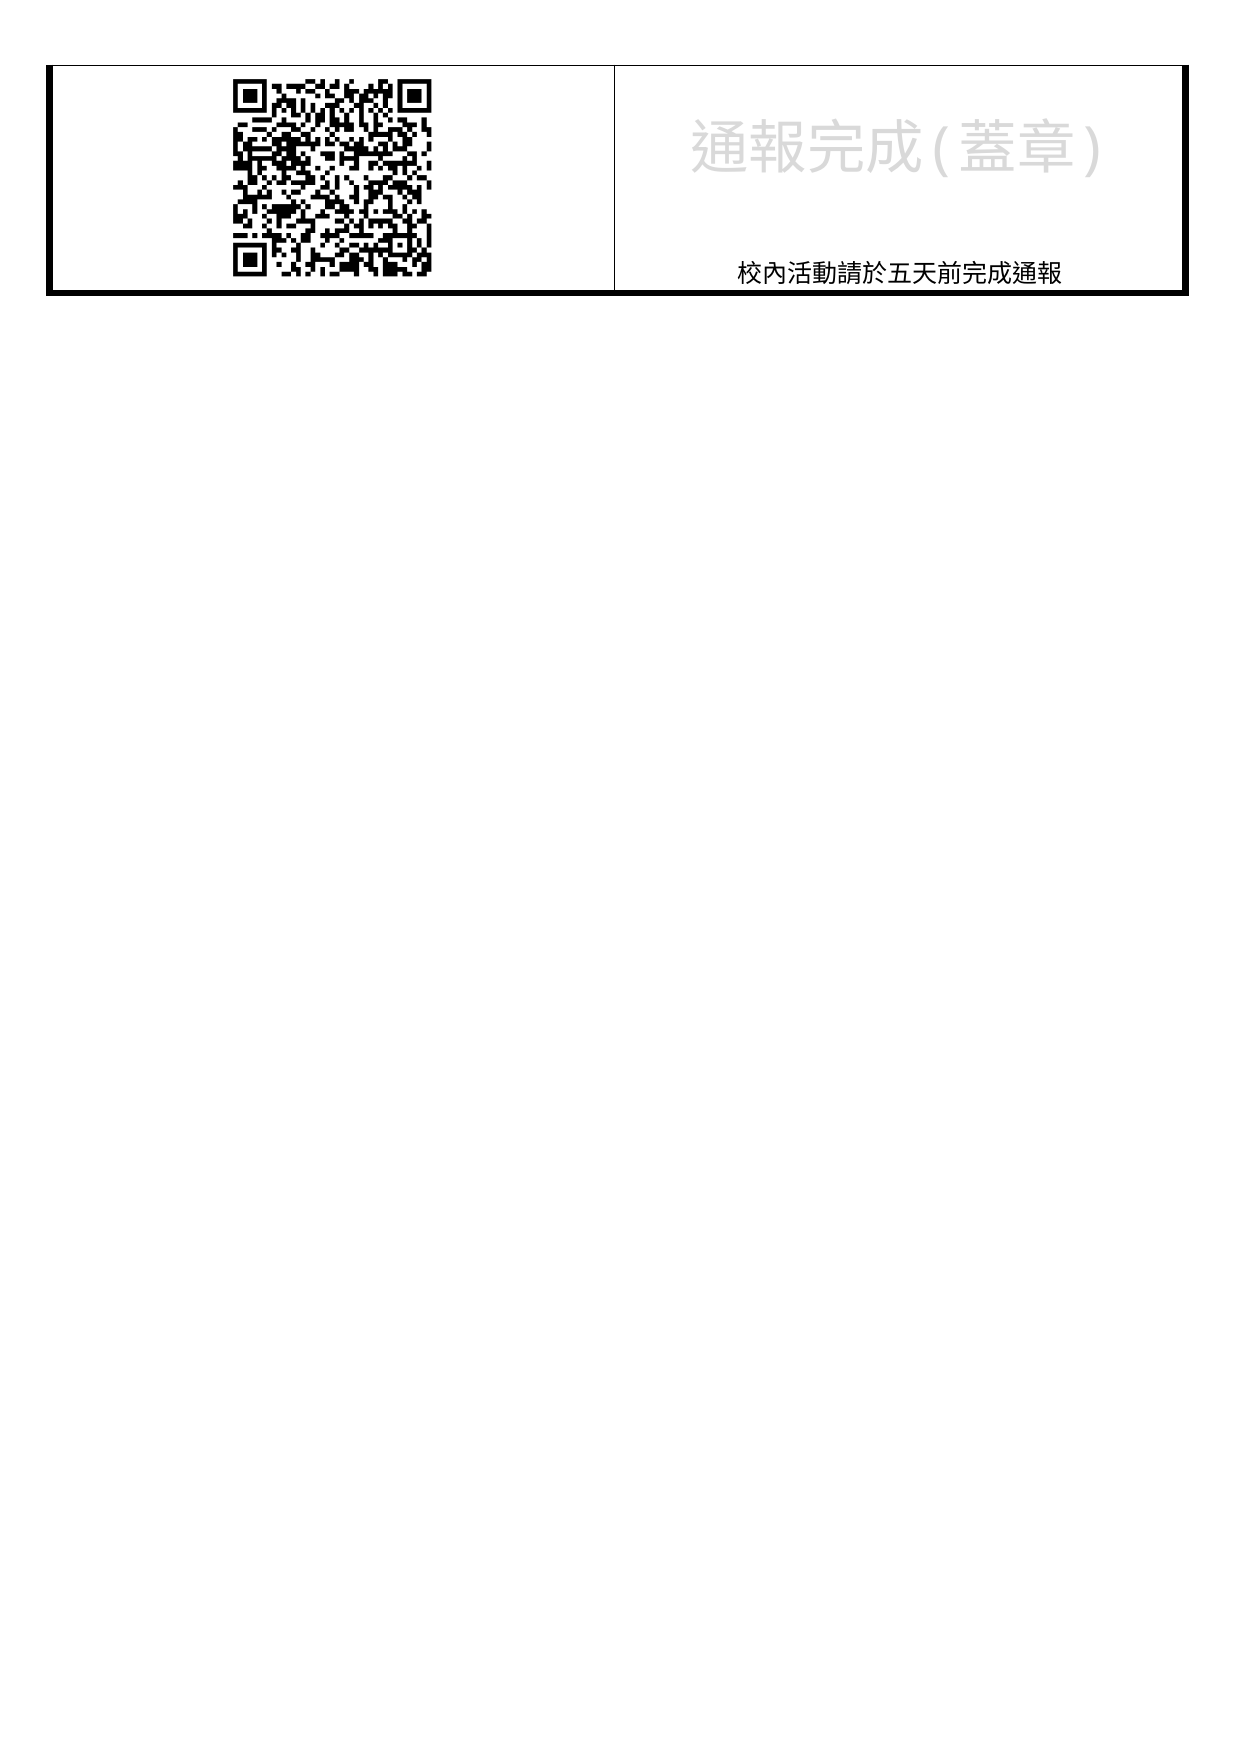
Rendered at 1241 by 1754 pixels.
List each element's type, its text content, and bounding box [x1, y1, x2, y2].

table_cell [53, 66, 614, 290]
table_cell 通報完成(蓋章) 校內活動請於五天前完成通報 [615, 66, 1182, 290]
